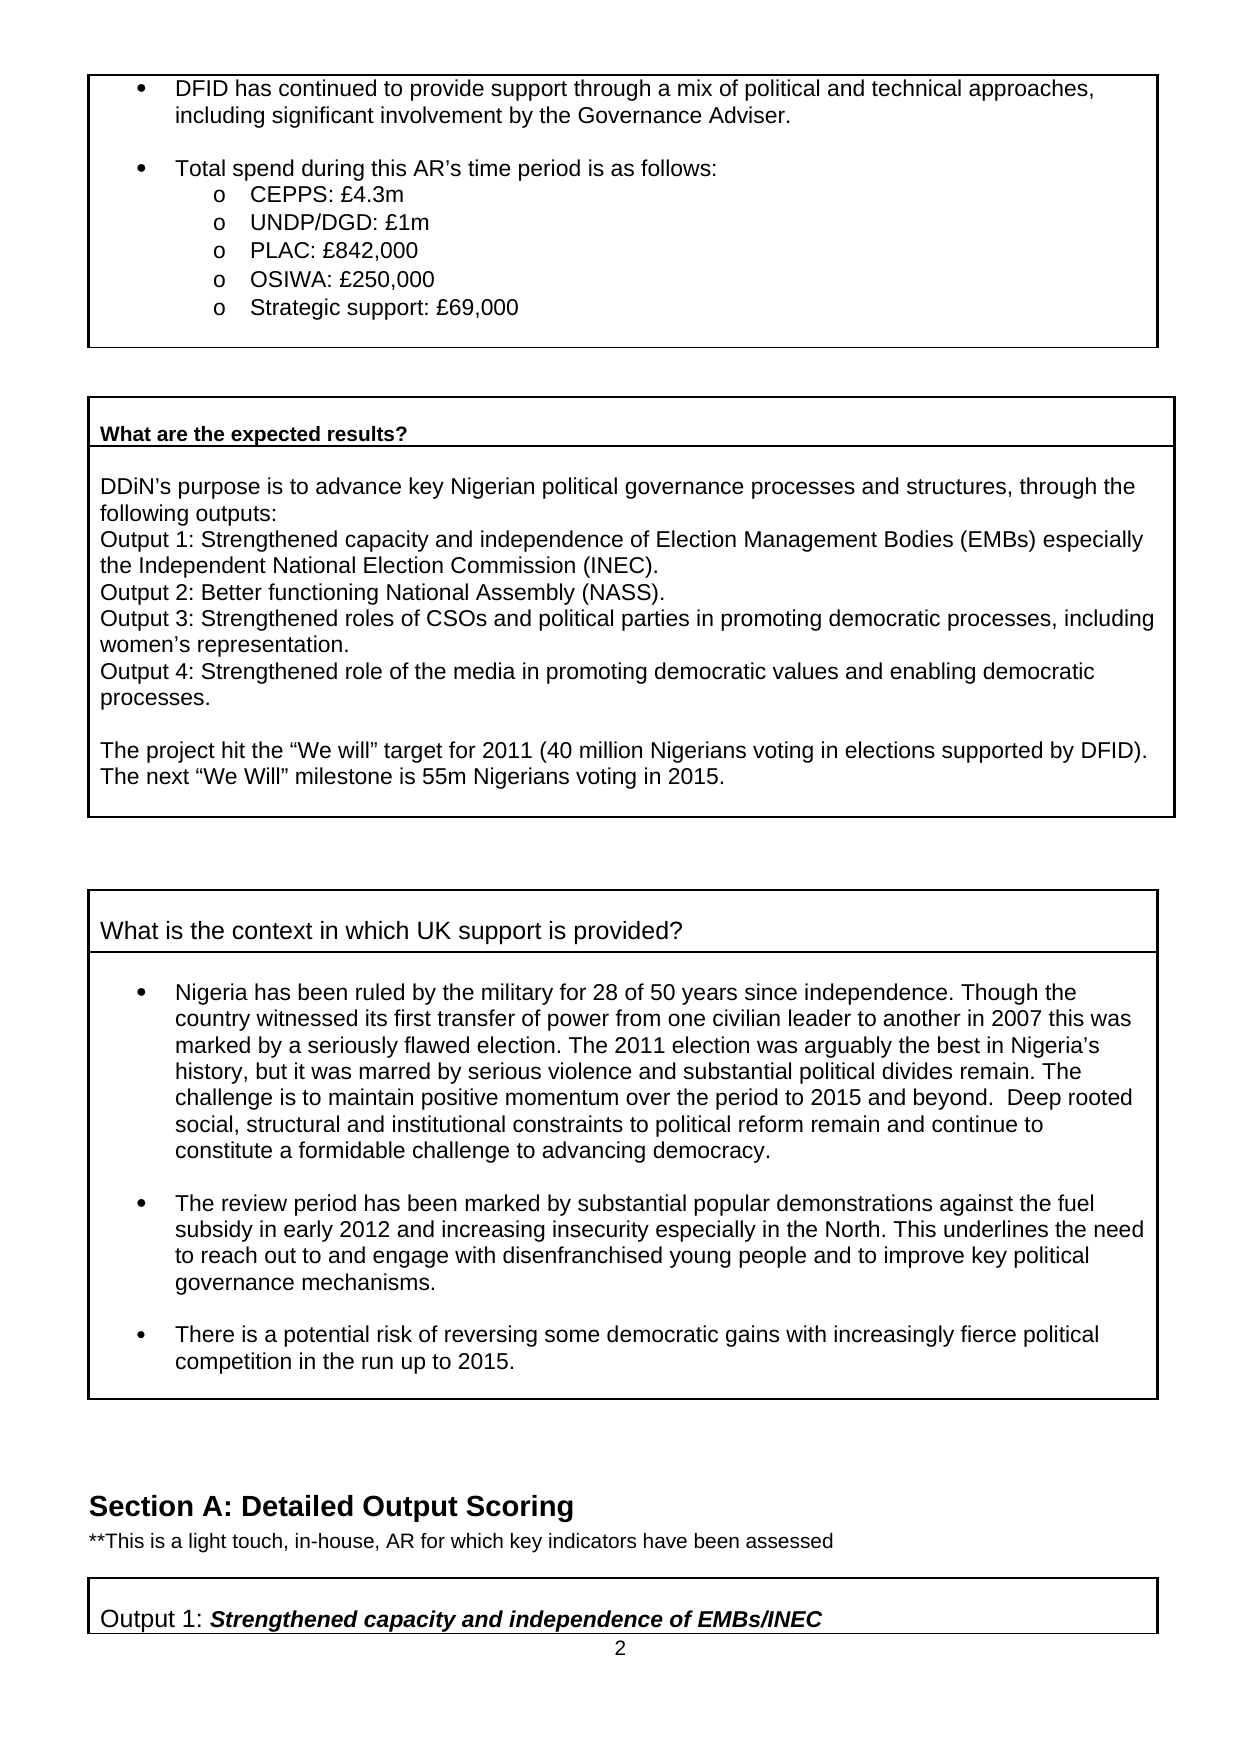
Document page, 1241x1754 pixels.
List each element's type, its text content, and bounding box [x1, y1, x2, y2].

subtitle Section A: Detailed Output Scoring [89, 1489, 1152, 1523]
table_header What are the expected results? [90, 398, 1173, 445]
table_cell DDiN’s purpose is to advance key Nigerian political governance processes and structures, through the following outputs: Output 1: Strengthened capacity and independence of Election Management Bodies (EMBs) especially the Independent National Election Commission (INEC). Output 2: Better functioning National Assembly (NASS). Output 3: Strengthened roles of CSOs and political parties in promoting democratic processes, including women’s representation. Output 4: Strengthened role of the media in promoting democratic values and enabling democratic processes. The project hit the “We will” target for 2011 (40 million Nigerians voting in elections supported by DFID). The next “We Will” milestone is 55m Nigerians voting in 2015. [90, 447, 1173, 816]
table_header Output 1: Strengthened capacity and independence of EMBs/INEC [90, 1579, 1156, 1632]
table_cell Nigeria has been ruled by the military for 28 of 50 years since independence. Though the country witnessed its first transfer of power from one civilian leader to another in 2007 this was marked by a seriously flawed election. The 2011 election was arguably the best in Nigeria’s history, but it was marred by serious violence and substantial political divides remain. The challenge is to maintain positive momentum over the period to 2015 and beyond. Deep rooted social, structural and institutional constraints to political reform remain and continue to constitute a formidable challenge to advancing democracy. The review period has been marked by substantial popular demonstrations against the fuel subsidy in early 2012 and increasing insecurity especially in the North. This underlines the need to reach out to and engage with disenfranchised young people and to improve key political governance mechanisms. There is a potential risk of reversing some democratic gains with increasingly fierce political competition in the run up to 2015. [90, 953, 1156, 1398]
table_cell The Deepening Democracy in Nigeria (DDIN) Programme was approved in 2009 with a budget of £35 million and commenced in April 2010 in the run-up to the Nigerian Federal Presidential, Gubernatorial and National Assembly elections in April 2011. DDiN runs until 2015. The bulk of its spend and work occurred in Phase 1, running up to and shortly after the 2011 elections, although activities continued in a more modest vein through the different implementing mechanisms during the current period under review. This intervention is a key part of the DFID Nigeria Operational Plan; the Governance “We Wills” indicator is the number of people who vote in elections supported by DFID. Support to the 2011 and 2015 elections contributes to the DFID corporate commitment to support 13 countries to hold freer and fairer elections (2011-2015) with a total voting population of more than 300 million. DFID has continued to provide support through a mix of political and technical approaches, including significant involvement by the Governance Adviser. Total spend during this AR’s time period is as follows: CEPPS: £4.3m UNDP/DGD: £1m PLAC: £842,000 OSIWA: £250,000 Strategic support: £69,000 [90, 76, 1156, 346]
text **This is a light touch, in-house, AR for which key indicators have been assessed [89, 1529, 1152, 1553]
table_header What is the context in which UK support is provided? [90, 891, 1156, 951]
